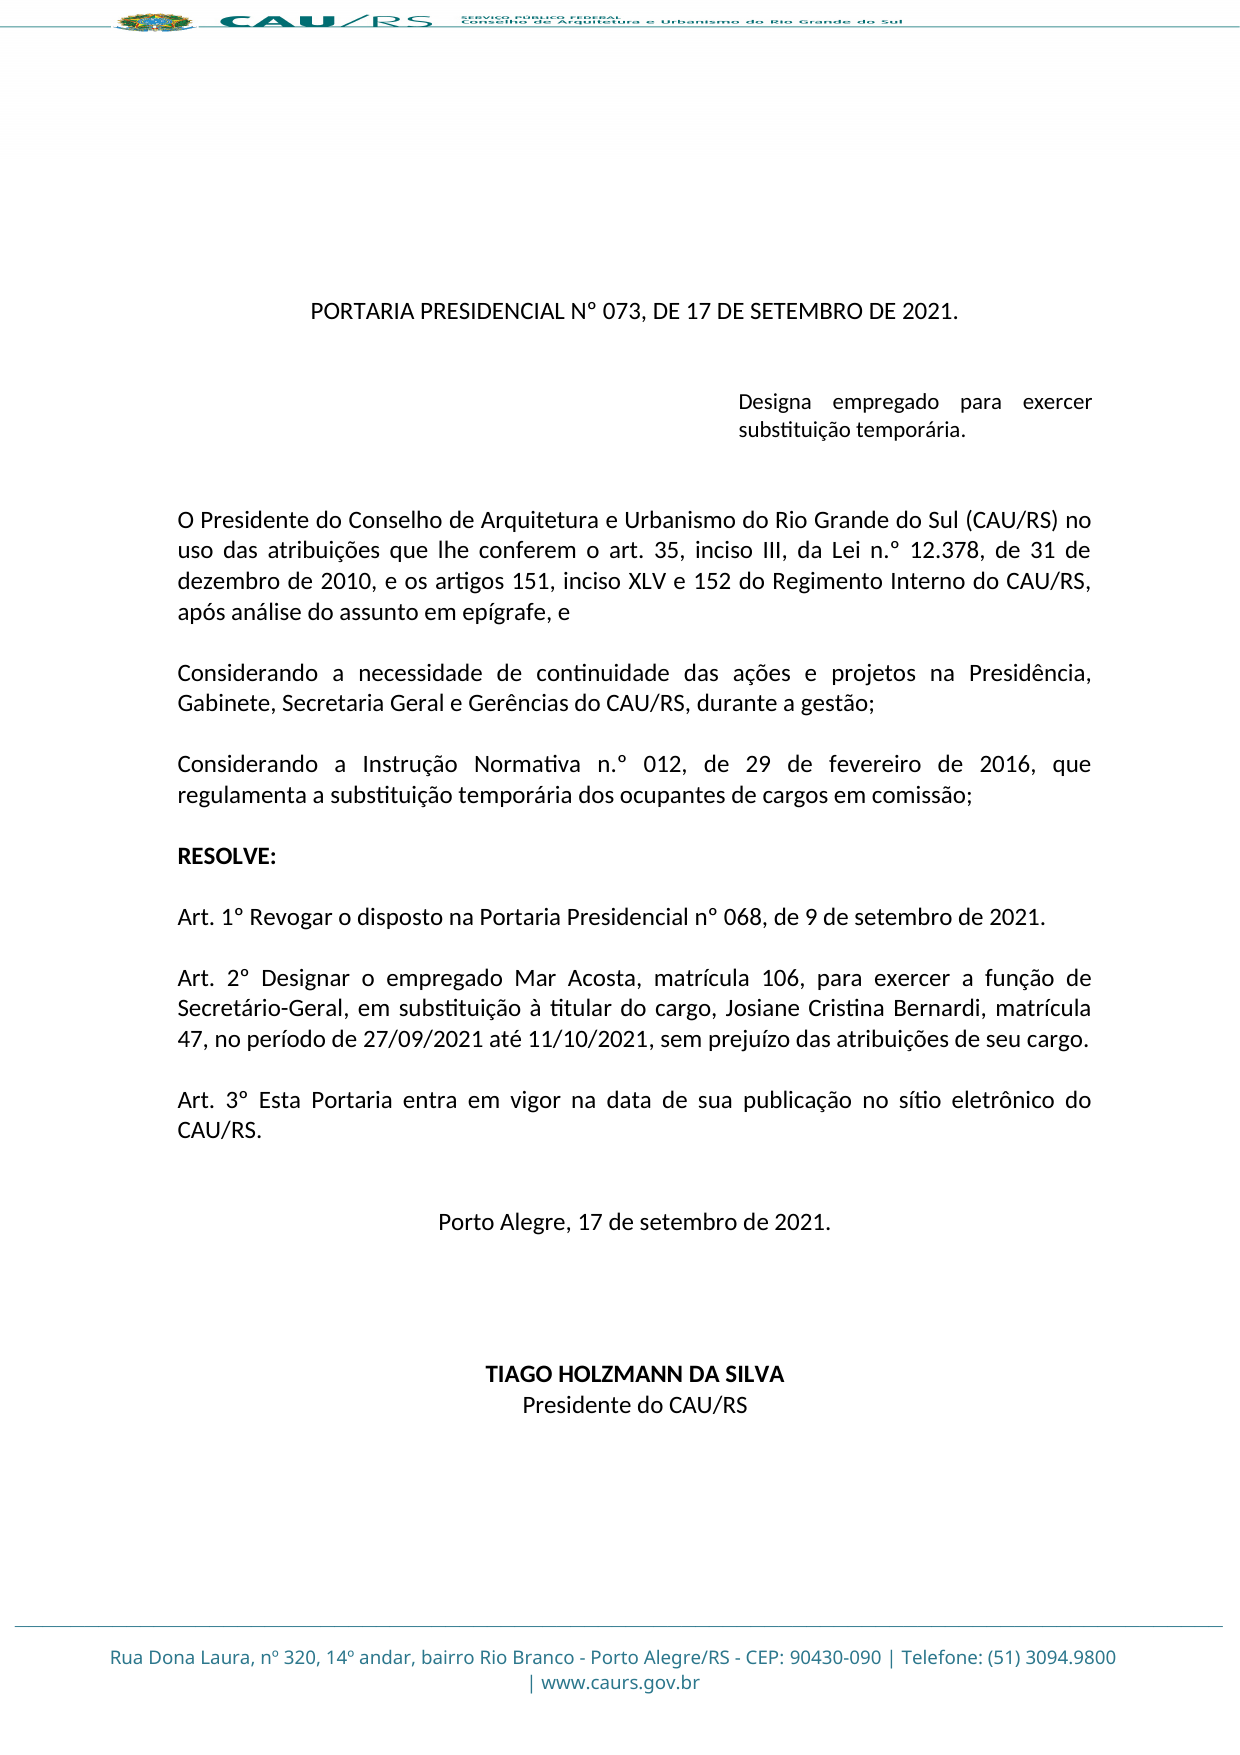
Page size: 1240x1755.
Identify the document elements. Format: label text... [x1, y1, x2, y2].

text Presidente do CAU/RS [177, 1389, 1093, 1420]
text Porto Alegre, 17 de setembro de 2021. [177, 1206, 1093, 1237]
text Art. 3º Esta Portaria entra em vigor na data de sua publicação no sítio eletrônico do CAU/RS. [177, 1084, 1093, 1145]
text Art. 2º Designar o empregado Mar Acosta, matrícula 106, para exercer a função de Secretário-Geral, em substituição à titular do cargo, Josiane Cristina Bernardi, matrícula 47, no período de 27/09/2021 até 11/10/2021, sem prejuízo das atribuições de seu cargo. [177, 962, 1093, 1053]
text Art. 1º Revogar o disposto na Portaria Presidencial nº 068, de 9 de setembro de 2021. [177, 901, 1093, 931]
text TIAGO HOLZMANN DA SILVA [177, 1359, 1093, 1389]
text RESOLVE: [177, 840, 1093, 870]
text Considerando a Instrução Normativa n.º 012, de 29 de fevereiro de 2016, que regulamenta a substituição temporária dos ocupantes de cargos em comissão; [177, 748, 1093, 809]
text Designa empregado para exercer substituição temporária. [738, 387, 1093, 443]
text Considerando a necessidade de continuidade das ações e projetos na Presidência, Gabinete, Secretaria Geral e Gerências do CAU/RS, durante a gestão; [177, 657, 1093, 718]
text O Presidente do Conselho de Arquitetura e Urbanismo do Rio Grande do Sul (CAU/RS) no uso das atribuições que lhe conferem o art. 35, inciso III, da Lei n.º 12.378, de 31 de dezembro de 2010, e os artigos 151, inciso XLV e 152 do Regimento Interno do CAU/RS, após análise do assunto em epígrafe, e [177, 504, 1093, 626]
text PORTARIA PRESIDENCIAL Nº 073, DE 17 DE SETEMBRO DE 2021. [177, 295, 1093, 326]
